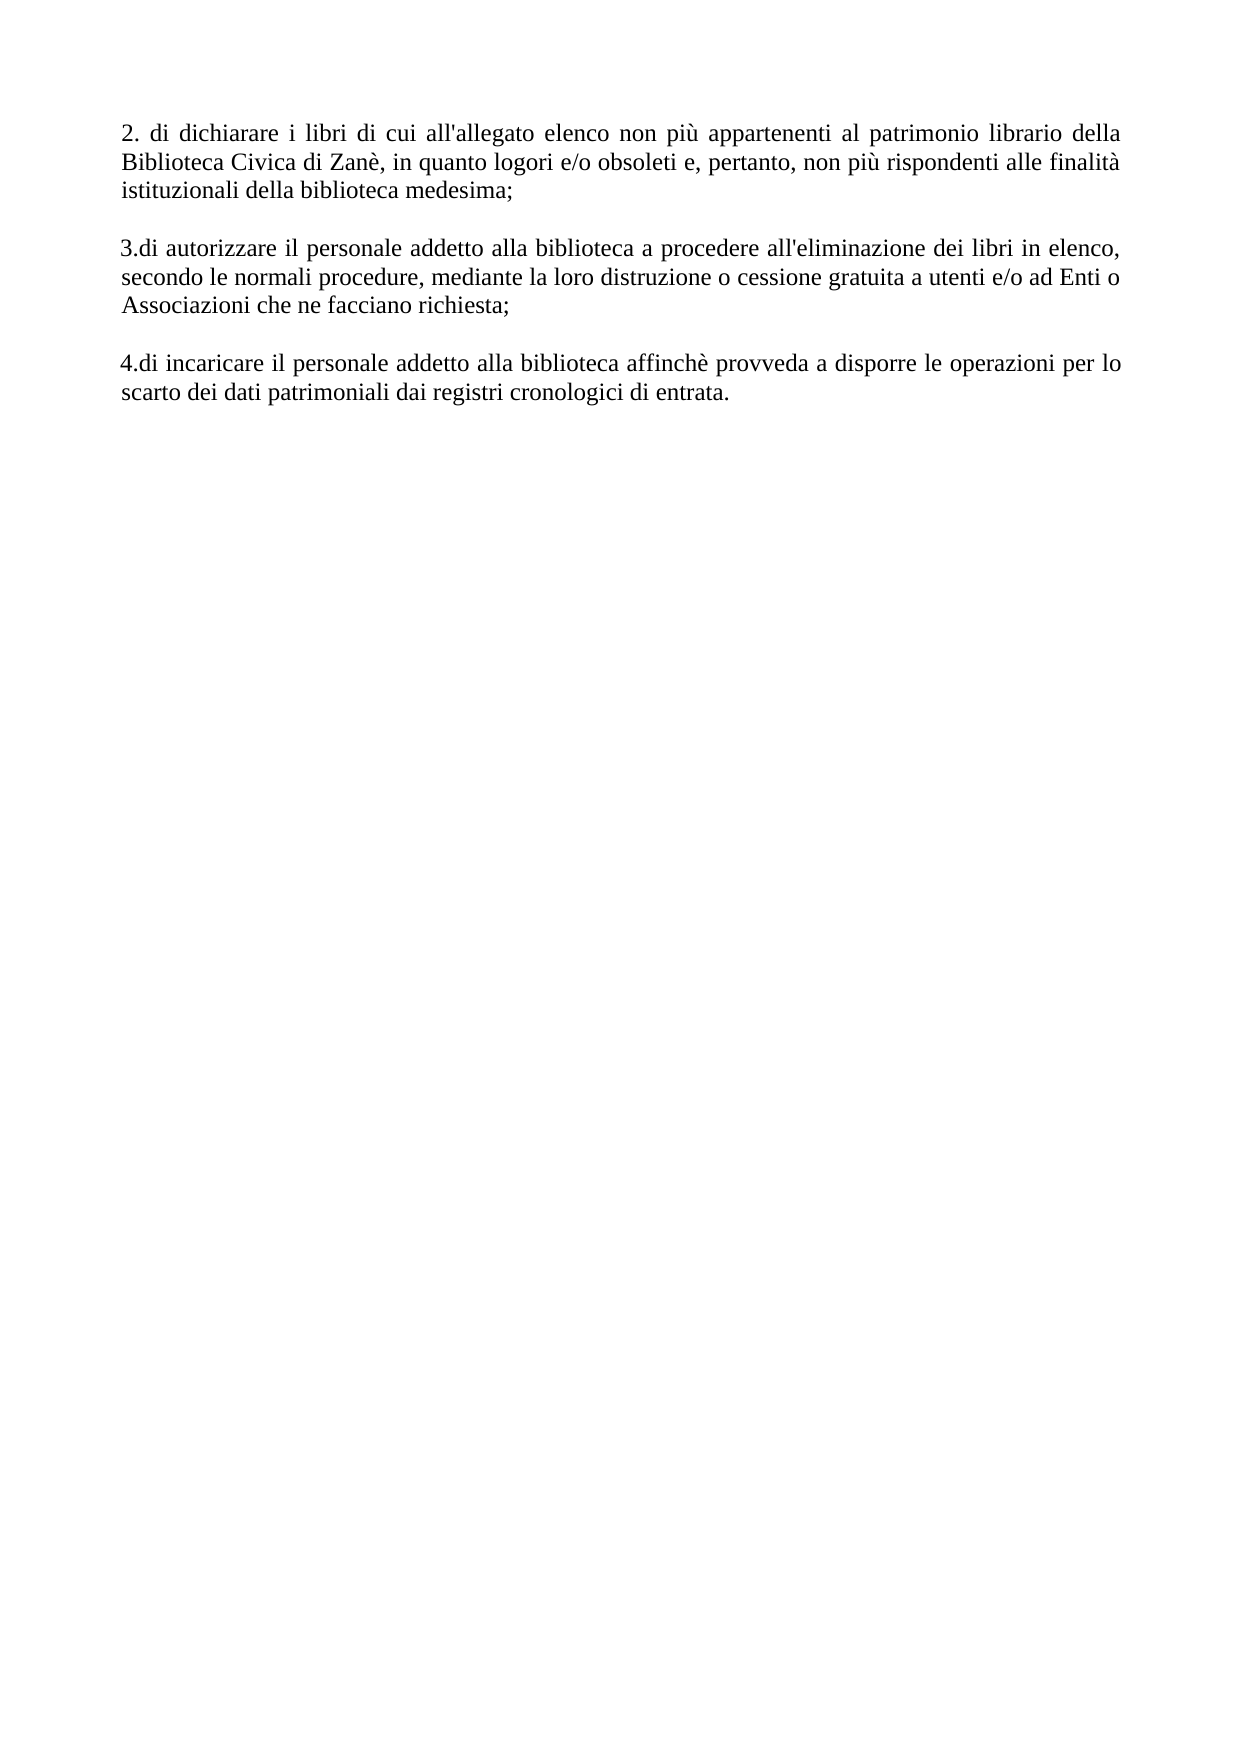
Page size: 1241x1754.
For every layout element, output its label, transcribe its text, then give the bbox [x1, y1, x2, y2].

subtitle 2. di dichiarare i libri di cui all'allegato elenco non più appartenenti al patrimonio librario della Biblioteca Civica di Zanè, in quanto logori e/o obsoleti e, pertanto, non più rispondenti alle finalità istituzionali della biblioteca medesima; [120, 118, 1122, 204]
text 4.di incaricare il personale addetto alla biblioteca affinchè provveda a disporre le operazioni per lo scarto dei dati patrimoniali dai registri cronologici di entrata. [120, 348, 1122, 406]
text 3.di autorizzare il personale addetto alla biblioteca a procedere all'eliminazione dei libri in elenco, secondo le normali procedure, mediante la loro distruzione o cessione gratuita a utenti e/o ad Enti o Associazioni che ne facciano richiesta; [120, 233, 1122, 319]
